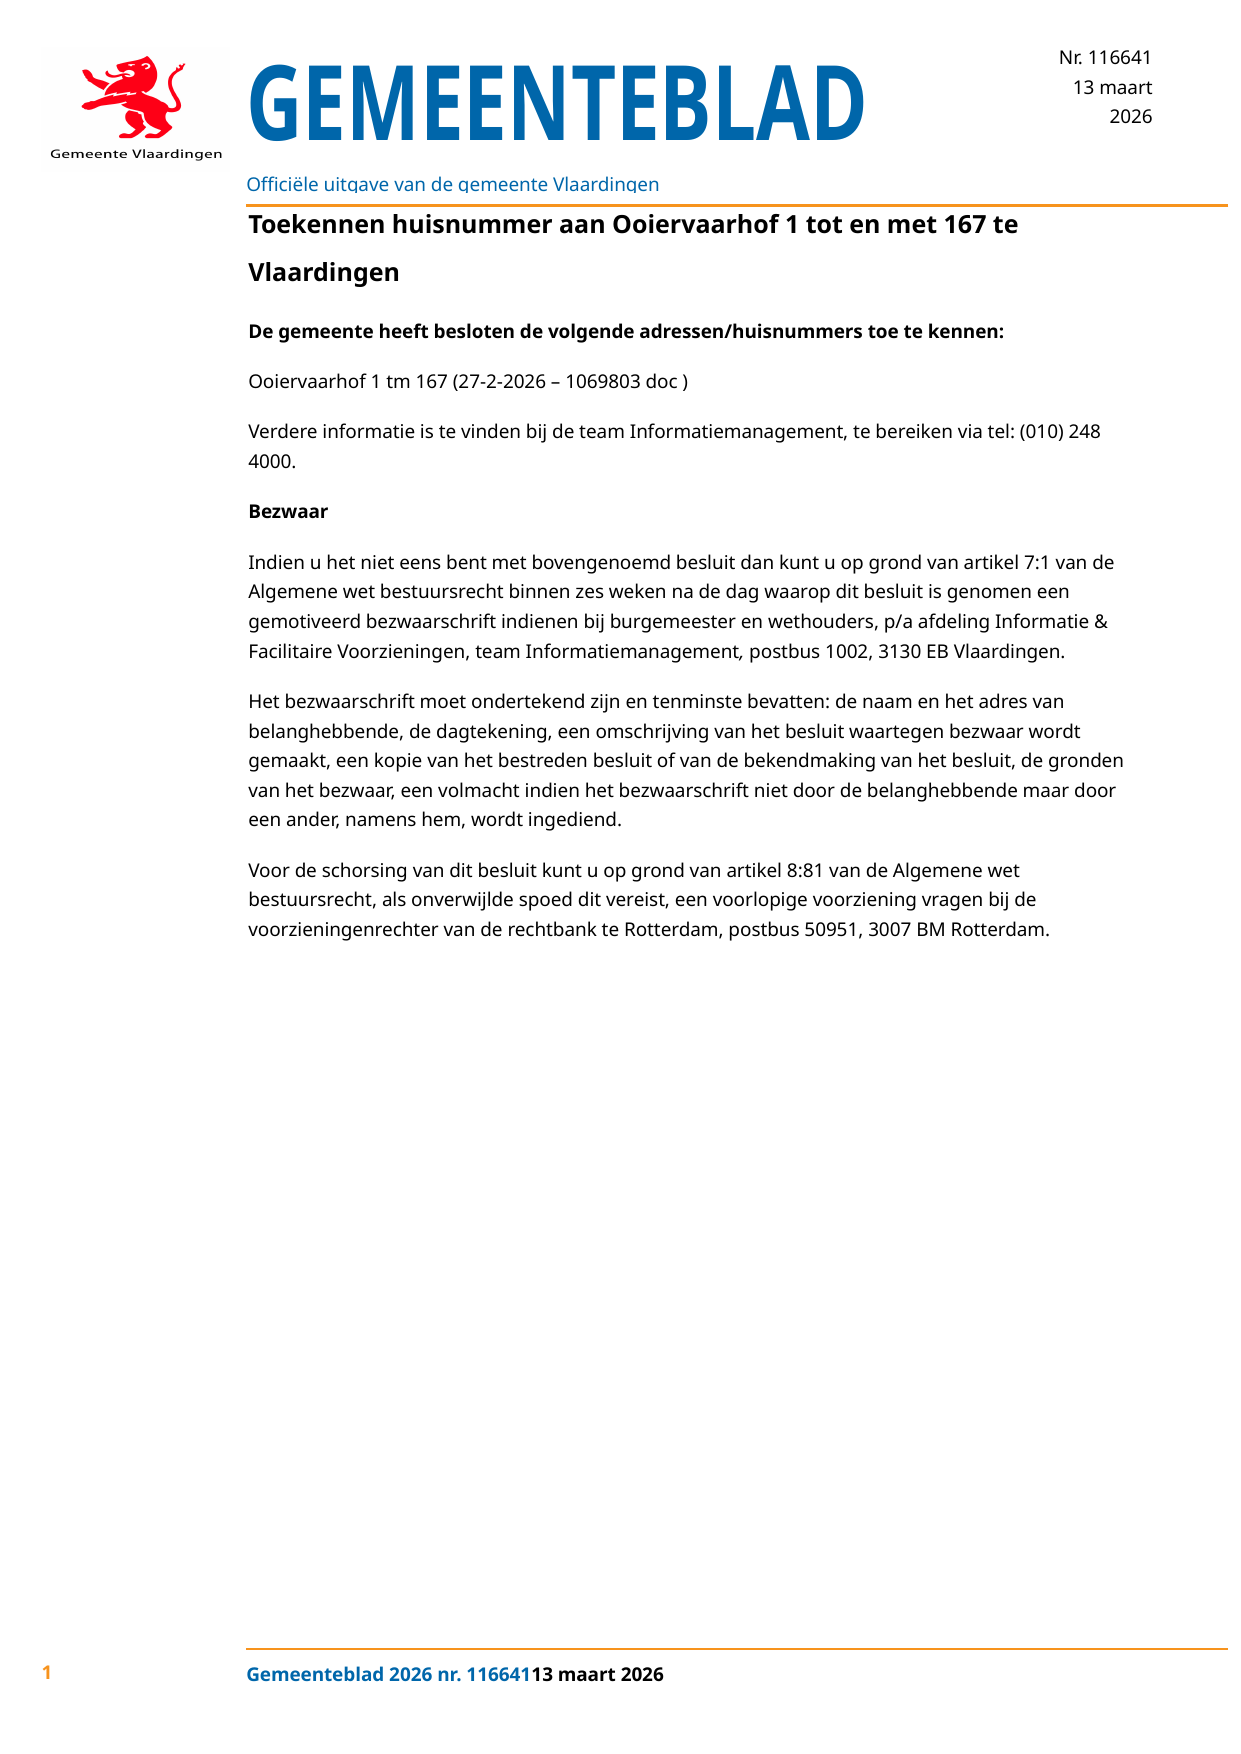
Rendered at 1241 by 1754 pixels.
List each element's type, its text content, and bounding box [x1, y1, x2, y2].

text Verdere informatie is te vinden bij de team Informatiemanagement, te bereiken via tel: (010) 248 4000. [248, 419, 1152, 474]
text Indien u het niet eens bent met bovengenoemd besluit dan kunt u op grond van artikel 7:1 van de Algemene wet bestuursrecht binnen zes weken na de dag waarop dit besluit is genomen een gemotiveerd bezwaarschrift indienen bij burgemeester en wethouders, p/a afdeling Informatie & Facilitaire Voorzieningen, team Informatiemanagement, postbus 1002, 3130 EB Vlaardingen. [248, 549, 1152, 664]
text Toekennen huisnummer aan Ooiervaarhof 1 tot en met 167 te Vlaardingen [248, 207, 1152, 288]
text Het bezwaarschrift moet ondertekend zijn en tenminste bevatten: de naam en het adres van belanghebbende, de dagtekening, een omschrijving van het besluit waartegen bezwaar wordt gemaakt, een kopie van het bestreden besluit of van de bekendmaking van het besluit, de gronden van het bezwaar, een volmacht indien het bezwaarschrift niet door de belanghebbende maar door een ander, namens hem, wordt ingediend. [248, 688, 1152, 832]
text Bezwaar [248, 499, 1152, 524]
text Ooiervaarhof 1 tm 167 (27-2-2026 – 1069803 doc ) [248, 368, 1152, 394]
picture [41, 47, 231, 172]
text De gemeente heeft besloten de volgende adressen/huisnummers toe te kennen: [248, 318, 1152, 344]
text Voor de schorsing van dit besluit kunt u op grond van artikel 8:81 van de Algemene wet bestuursrecht, als onverwijlde spoed dit vereist, een voorlopige voorziening vragen bij de voorzieningenrechter van de rechtbank te Rotterdam, postbus 50951, 3007 BM Rotterdam. [248, 857, 1152, 942]
